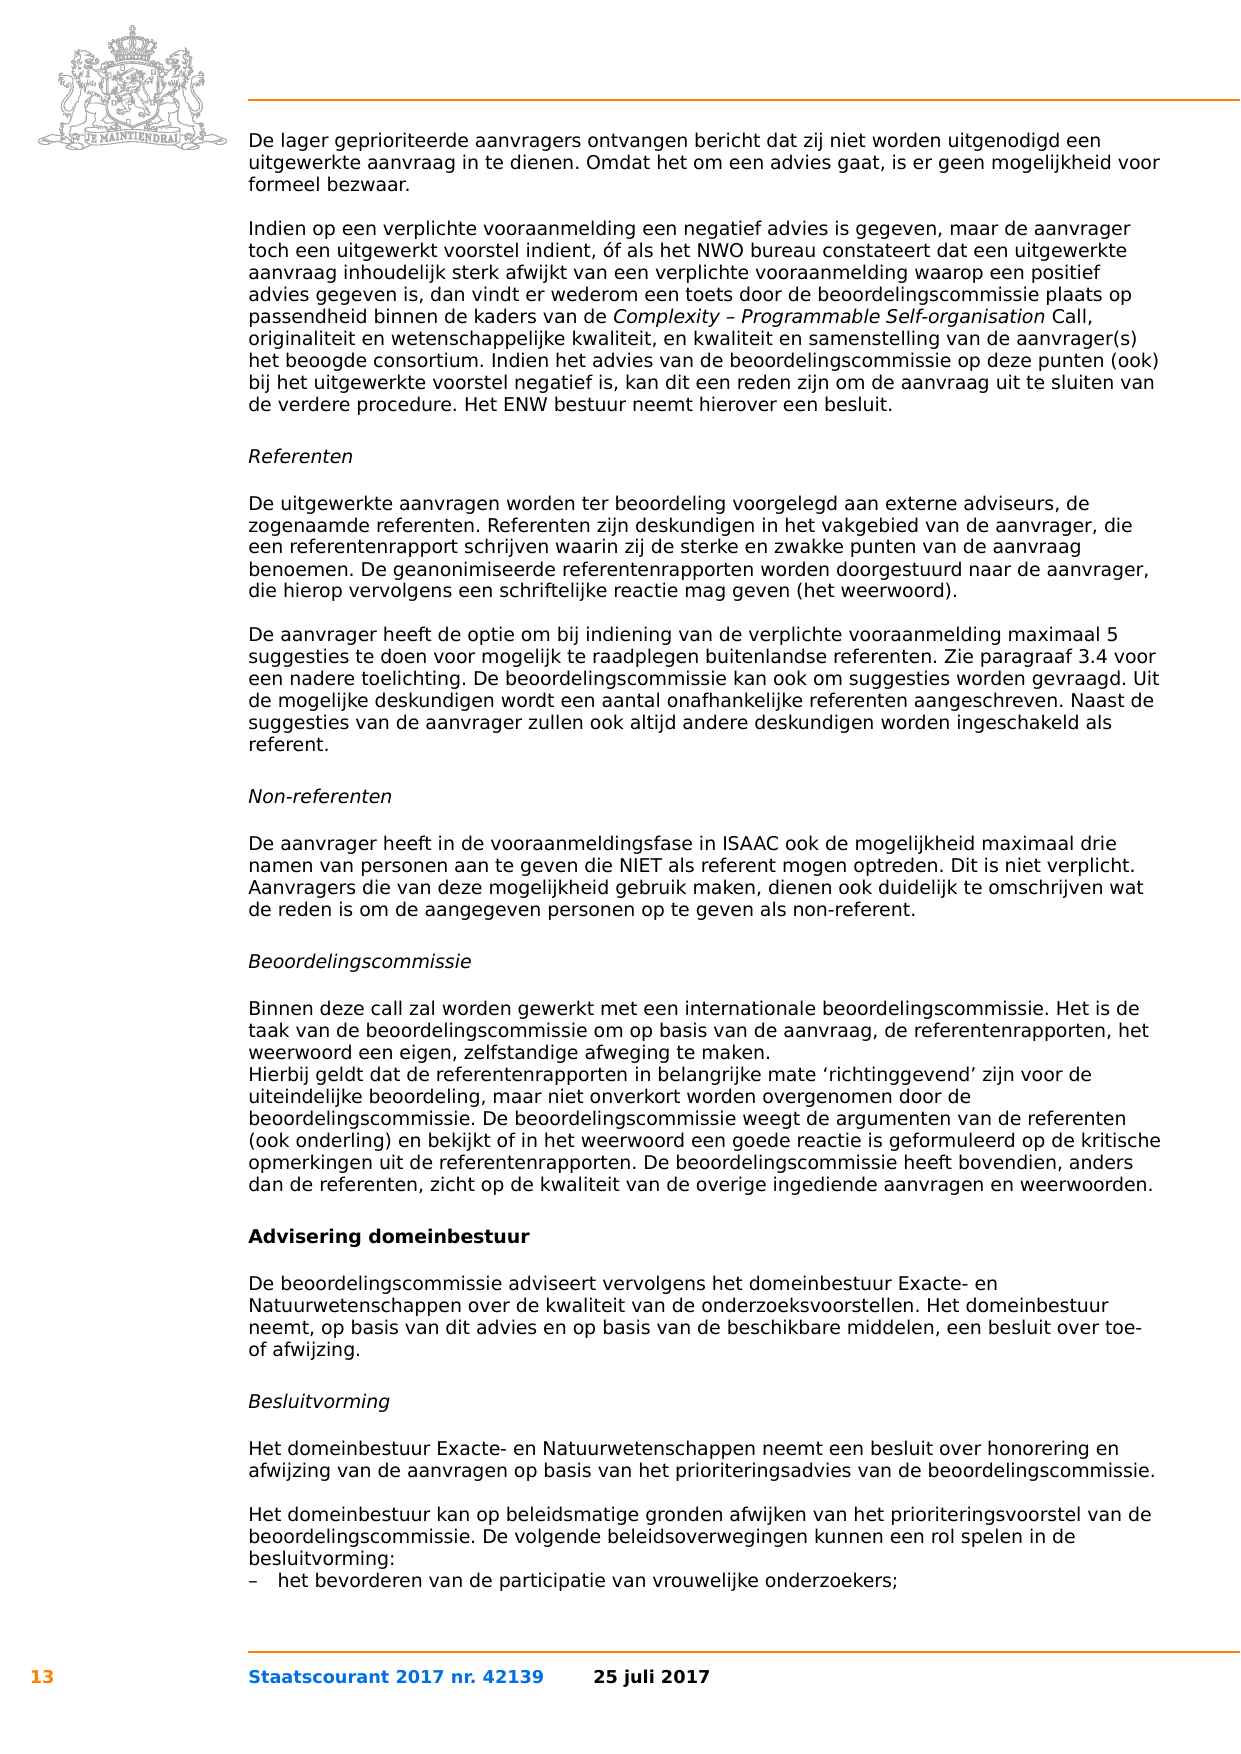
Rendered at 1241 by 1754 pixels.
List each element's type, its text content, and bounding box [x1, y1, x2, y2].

subtitle Besluitvorming [248, 1391, 1163, 1413]
subtitle Beoordelingscommissie [248, 951, 1163, 973]
text Het domeinbestuur Exacte- en Natuurwetenschappen neemt een besluit over honorering en afwijzing van de aanvragen op basis van het prioriteringsadvies van de beoordelingscommissie. [248, 1438, 1163, 1482]
text De aanvrager heeft de optie om bij indiening van de verplichte vooraanmelding maximaal 5 suggesties te doen voor mogelijk te raadplegen buitenlandse referenten. Zie paragraaf 3.4 voor een nadere toelichting. De beoordelingscommissie kan ook om suggesties worden gevraagd. Uit de mogelijke deskundigen wordt een aantal onafhankelijke referenten aangeschreven. Naast de suggesties van de aanvrager zullen ook altijd andere deskundigen worden ingeschakeld als referent. [248, 624, 1163, 756]
text De aanvrager heeft in de vooraanmeldingsfase in ISAAC ook de mogelijkheid maximaal drie namen van personen aan te geven die NIET als referent mogen optreden. Dit is niet verplicht. Aanvragers die van deze mogelijkheid gebruik maken, dienen ook duidelijk te omschrijven wat de reden is om de aangegeven personen op te geven als non-referent. [248, 833, 1163, 921]
text De beoordelingscommissie adviseert vervolgens het domeinbestuur Exacte- en Natuurwetenschappen over de kwaliteit van de onderzoeksvoorstellen. Het domeinbestuur neemt, op basis van dit advies en op basis van de beschikbare middelen, een besluit over toe- of afwijzing. [248, 1273, 1163, 1361]
picture [38, 25, 227, 150]
text De lager geprioriteerde aanvragers ontvangen bericht dat zij niet worden uitgenodigd een uitgewerkte aanvraag in te dienen. Omdat het om een advies gaat, is er geen mogelijkheid voor formeel bezwaar. [248, 130, 1163, 196]
subtitle Non-referenten [248, 786, 1163, 808]
text – het bevorderen van de participatie van vrouwelijke onderzoekers; [248, 1569, 1163, 1591]
subtitle Referenten [248, 446, 1163, 467]
text Binnen deze call zal worden gewerkt met een internationale beoordelingscommissie. Het is de taak van de beoordelingscommissie om op basis van de aanvraag, de referentenrapporten, het weerwoord een eigen, zelfstandige afweging te maken. [248, 998, 1163, 1064]
subtitle Advisering domeinbestuur [248, 1226, 1163, 1248]
text Hierbij geldt dat de referentenrapporten in belangrijke mate ‘richtinggevend’ zijn voor de uiteindelijke beoordeling, maar niet onverkort worden overgenomen door de beoordelingscommissie. De beoordelingscommissie weegt de argumenten van de referenten (ook onderling) en bekijkt of in het weerwoord een goede reactie is geformuleerd op de kritische opmerkingen uit de referentenrapporten. De beoordelingscommissie heeft bovendien, anders dan de referenten, zicht op de kwaliteit van de overige ingediende aanvragen en weerwoorden. [248, 1064, 1163, 1196]
text Indien op een verplichte vooraanmelding een negatief advies is gegeven, maar de aanvrager toch een uitgewerkt voorstel indient, óf als het NWO bureau constateert dat een uitgewerkte aanvraag inhoudelijk sterk afwijkt van een verplichte vooraanmelding waarop een positief advies gegeven is, dan vindt er wederom een toets door de beoordelingscommissie plaats op passendheid binnen de kaders van de Complexity – Programmable Self-organisation Call, originaliteit en wetenschappelijke kwaliteit, en kwaliteit en samenstelling van de aanvrager(s) het beoogde consortium. Indien het advies van de beoordelingscommissie op deze punten (ook) bij het uitgewerkte voorstel negatief is, kan dit een reden zijn om de aanvraag uit te sluiten van de verdere procedure. Het ENW bestuur neemt hierover een besluit. [248, 218, 1163, 416]
text Het domeinbestuur kan op beleidsmatige gronden afwijken van het prioriteringsvoorstel van de beoordelingscommissie. De volgende beleidsoverwegingen kunnen een rol spelen in de besluitvorming: [248, 1503, 1163, 1569]
text De uitgewerkte aanvragen worden ter beoordeling voorgelegd aan externe adviseurs, de zogenaamde referenten. Referenten zijn deskundigen in het vakgebied van de aanvrager, die een referentenrapport schrijven waarin zij de sterke en zwakke punten van de aanvraag benoemen. De geanonimiseerde referentenrapporten worden doorgestuurd naar de aanvrager, die hierop vervolgens een schriftelijke reactie mag geven (het weerwoord). [248, 492, 1163, 602]
